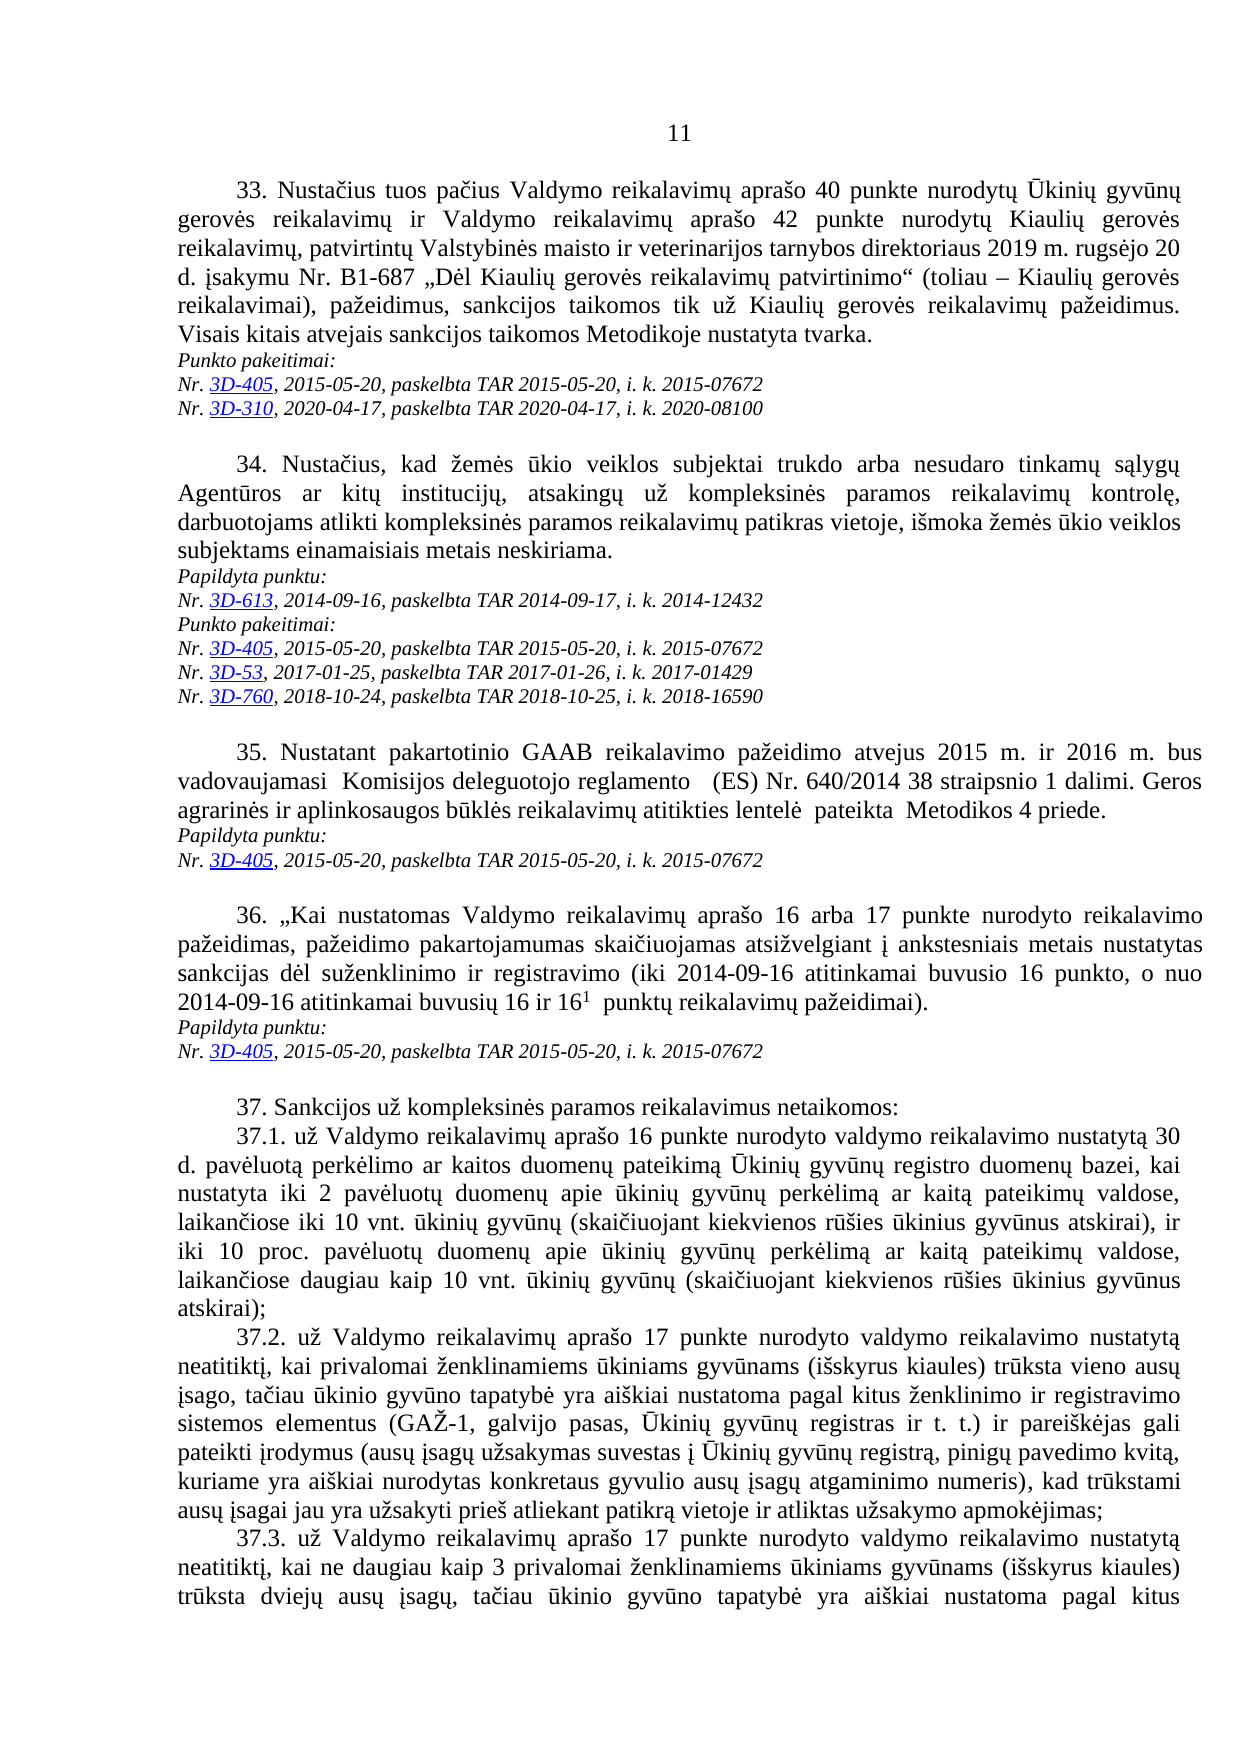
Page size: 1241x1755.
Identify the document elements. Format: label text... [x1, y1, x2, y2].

text 37. Sankcijos už kompleksinės paramos reikalavimus netaikomos: [177, 1092, 1181, 1121]
text Nr. 3D-310, 2020-04-17, paskelbta TAR 2020-04-17, i. k. 2020-08100 [177, 396, 1181, 420]
text Nr. 3D-53, 2017-01-25, paskelbta TAR 2017-01-26, i. k. 2017-01429 [177, 660, 1181, 684]
text 37.1. už Valdymo reikalavimų aprašo 16 punkte nurodyto valdymo reikalavimo nustatytą 30 d. pavėluotą perkėlimo ar kaitos duomenų pateikimą Ūkinių gyvūnų registro duomenų bazei, kai nustatyta iki 2 pavėluotų duomenų apie ūkinių gyvūnų perkėlimą ar kaitą pateikimų valdose, laikančiose iki 10 vnt. ūkinių gyvūnų (skaičiuojant kiekvienos rūšies ūkinius gyvūnus atskirai), ir iki 10 proc. pavėluotų duomenų apie ūkinių gyvūnų perkėlimą ar kaitą pateikimų valdose, laikančiose daugiau kaip 10 vnt. ūkinių gyvūnų (skaičiuojant kiekvienos rūšies ūkinius gyvūnus atskirai); [177, 1121, 1181, 1322]
text Nr. 3D-405, 2015-05-20, paskelbta TAR 2015-05-20, i. k. 2015-07672 [177, 847, 1181, 872]
text 37.2. už Valdymo reikalavimų aprašo 17 punkte nurodyto valdymo reikalavimo nustatytą neatitiktį, kai privalomai ženklinamiems ūkiniams gyvūnams (išskyrus kiaules) trūksta vieno ausų įsago, tačiau ūkinio gyvūno tapatybė yra aiškiai nustatoma pagal kitus ženklinimo ir registravimo sistemos elementus (GAŽ-1, galvijo pasas, Ūkinių gyvūnų registras ir t. t.) ir pareiškėjas gali pateikti įrodymus (ausų įsagų užsakymas suvestas į Ūkinių gyvūnų registrą, pinigų pavedimo kvitą, kuriame yra aiškiai nurodytas konkretaus gyvulio ausų įsagų atgaminimo numeris), kad trūkstami ausų įsagai jau yra užsakyti prieš atliekant patikrą vietoje ir atliktas užsakymo apmokėjimas; [177, 1322, 1181, 1523]
text 36. „Kai nustatomas Valdymo reikalavimų aprašo 16 arba 17 punkte nurodyto reikalavimo pažeidimas, pažeidimo pakartojamumas skaičiuojamas atsižvelgiant į ankstesniais metais nustatytas sankcijas dėl suženklinimo ir registravimo (iki 2014-09-16 atitinkamai buvusio 16 punkto, o nuo 2014-09-16 atitinkamai buvusių 16 ir 161 punktų reikalavimų pažeidimai). [177, 900, 1204, 1015]
text 35. Nustatant pakartotinio GAAB reikalavimo pažeidimo atvejus 2015 m. ir 2016 m. bus vadovaujamasi Komisijos deleguotojo reglamento (ES) Nr. 640/2014 38 straipsnio 1 dalimi. Geros agrarinės ir aplinkosaugos būklės reikalavimų atitikties lentelė pateikta Metodikos 4 priede. [177, 737, 1204, 823]
text Nr. 3D-405, 2015-05-20, paskelbta TAR 2015-05-20, i. k. 2015-07672 [177, 636, 1181, 660]
text Punkto pakeitimai: [177, 348, 1181, 372]
text Papildyta punktu: [177, 823, 1181, 847]
text 34. Nustačius, kad žemės ūkio veiklos subjektai trukdo arba nesudaro tinkamų sąlygų Agentūros ar kitų institucijų, atsakingų už kompleksinės paramos reikalavimų kontrolę, darbuotojams atlikti kompleksinės paramos reikalavimų patikras vietoje, išmoka žemės ūkio veiklos subjektams einamaisiais metais neskiriama. [177, 449, 1181, 564]
text Nr. 3D-405, 2015-05-20, paskelbta TAR 2015-05-20, i. k. 2015-07672 [177, 372, 1181, 396]
text Papildyta punktu: [177, 1015, 1181, 1039]
text 37.3. už Valdymo reikalavimų aprašo 17 punkte nurodyto valdymo reikalavimo nustatytą neatitiktį, kai ne daugiau kaip 3 privalomai ženklinamiems ūkiniams gyvūnams (išskyrus kiaules) trūksta dviejų ausų įsagų, tačiau ūkinio gyvūno tapatybė yra aiškiai nustatoma pagal kitus [177, 1523, 1181, 1610]
text 33. Nustačius tuos pačius Valdymo reikalavimų aprašo 40 punkte nurodytų Ūkinių gyvūnų gerovės reikalavimų ir Valdymo reikalavimų aprašo 42 punkte nurodytų Kiaulių gerovės reikalavimų, patvirtintų Valstybinės maisto ir veterinarijos tarnybos direktoriaus 2019 m. rugsėjo 20 d. įsakymu Nr. B1-687 „Dėl Kiaulių gerovės reikalavimų patvirtinimo“ (toliau – Kiaulių gerovės reikalavimai), pažeidimus, sankcijos taikomos tik už Kiaulių gerovės reikalavimų pažeidimus. Visais kitais atvejais sankcijos taikomos Metodikoje nustatyta tvarka. [177, 176, 1181, 348]
text Papildyta punktu: [177, 564, 1181, 588]
text Nr. 3D-613, 2014-09-16, paskelbta TAR 2014-09-17, i. k. 2014-12432 [177, 588, 1181, 612]
text Nr. 3D-405, 2015-05-20, paskelbta TAR 2015-05-20, i. k. 2015-07672 [177, 1039, 1181, 1063]
text Nr. 3D-760, 2018-10-24, paskelbta TAR 2018-10-25, i. k. 2018-16590 [177, 684, 1181, 708]
text Punkto pakeitimai: [177, 612, 1181, 636]
